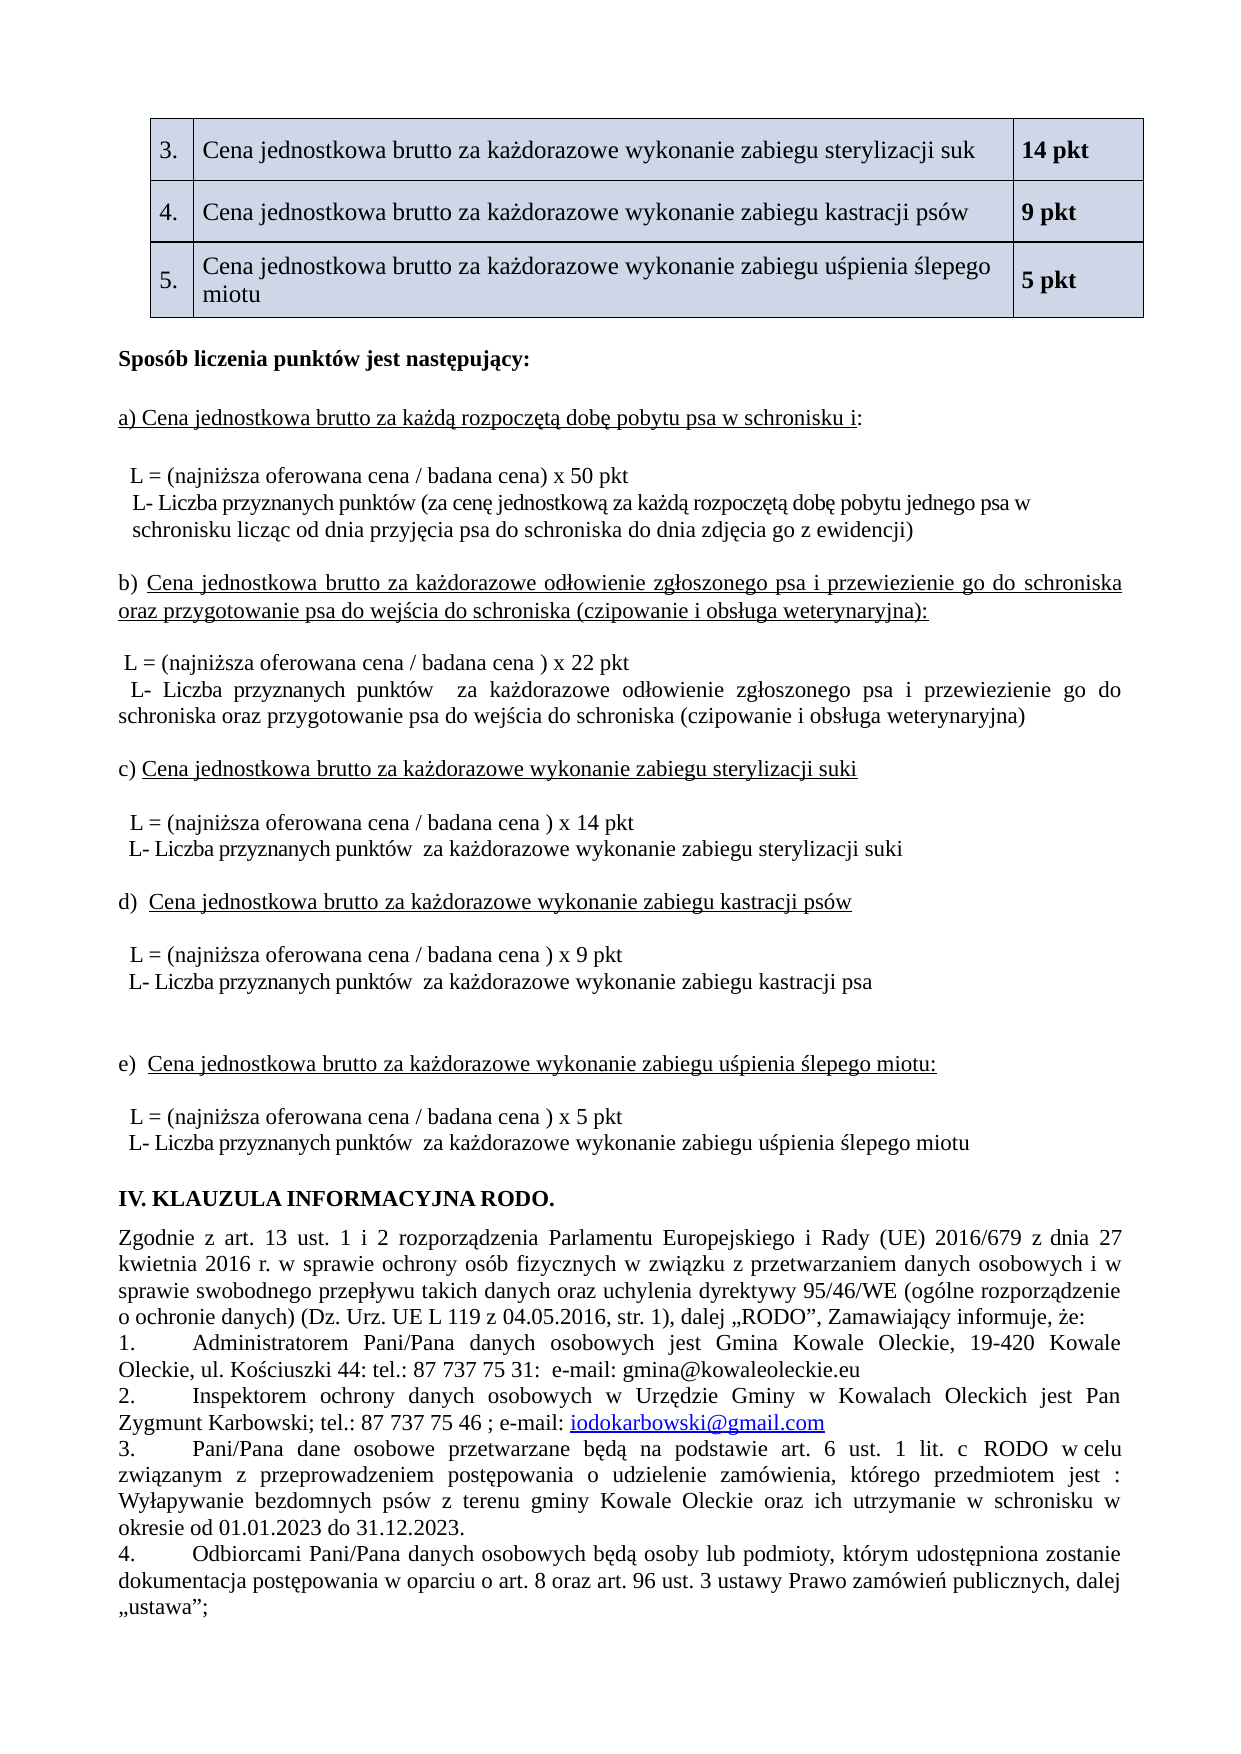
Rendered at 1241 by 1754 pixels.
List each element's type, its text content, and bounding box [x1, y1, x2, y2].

list Inspektorem ochrony danych osobowych w Urzędzie Gminy w Kowalach Oleckich jest Pan Zygmunt Karbowski; tel.: 87 737 75 46 ; e-mail: iodokarbowski@gmail.com [118, 1382, 1122, 1435]
text L = (najniższa oferowana cena / badana cena ) x 9 pkt [118, 941, 1122, 968]
table_cell 5. [151, 243, 193, 317]
text b) Cena jednostkowa brutto za każdorazowe odłowienie zgłoszonego psa i przewiezienie go do schroniska oraz przygotowanie psa do wejścia do schroniska (czipowanie i obsługa weterynaryjna): [118, 568, 1122, 624]
text L- Liczba przyznanych punktów za każdorazowe wykonanie zabiegu uśpienia ślepego miotu [118, 1129, 1122, 1156]
table_cell Cena jednostkowa brutto za każdorazowe wykonanie zabiegu sterylizacji suk [194, 119, 1013, 180]
table_cell 14 pkt [1014, 119, 1143, 180]
text L = (najniższa oferowana cena / badana cena) x 50 pkt [118, 462, 1076, 489]
text L = (najniższa oferowana cena / badana cena ) x 14 pkt [118, 808, 1122, 835]
text L = (najniższa oferowana cena / badana cena ) x 5 pkt [118, 1103, 1122, 1129]
list Administratorem Pani/Pana danych osobowych jest Gmina Kowale Oleckie, 19-420 Kowale Oleckie, ul. Kościuszki 44: tel.: 87 737 75 31: e-mail: gmina@kowaleoleckie.eu [118, 1329, 1122, 1382]
list Pani/Pana dane osobowe przetwarzane będą na podstawie art. 6 ust. 1 lit. c RODO w celu związanym z przeprowadzeniem postępowania o udzielenie zamówienia, którego przedmiotem jest : Wyłapywanie bezdomnych psów z terenu gminy Kowale Oleckie oraz ich utrzymanie w schronisku w okresie od 01.01.2023 do 31.12.2023. [118, 1435, 1122, 1540]
text e) Cena jednostkowa brutto za każdorazowe wykonanie zabiegu uśpienia ślepego miotu: [118, 1048, 1122, 1077]
list IV. KLAUZULA INFORMACYJNA RODO. [118, 1184, 1122, 1211]
text L- Liczba przyznanych punktów za każdorazowe odłowienie zgłoszonego psa i przewiezienie go do schroniska oraz przygotowanie psa do wejścia do schroniska (czipowanie i obsługa weterynaryjna) [118, 676, 1122, 728]
table_cell 9 pkt [1014, 181, 1143, 241]
table_cell 5 pkt [1014, 243, 1143, 317]
text L = (najniższa oferowana cena / badana cena ) x 22 pkt [118, 649, 1122, 676]
text d) Cena jednostkowa brutto za każdorazowe wykonanie zabiegu kastracji psów [118, 886, 1122, 915]
text L- Liczba przyznanych punktów (za cenę jednostkową za każdą rozpoczętą dobę pobytu jednego psa w schronisku licząc od dnia przyjęcia psa do schroniska do dnia zdjęcia go z ewidencji) [132, 489, 1122, 543]
table_cell Cena jednostkowa brutto za każdorazowe wykonanie zabiegu kastracji psów [194, 181, 1013, 241]
table_cell 4. [151, 181, 193, 241]
table_cell 3. [151, 119, 193, 180]
text L- Liczba przyznanych punktów za każdorazowe wykonanie zabiegu kastracji psa [118, 968, 1122, 994]
list Odbiorcami Pani/Pana danych osobowych będą osoby lub podmioty, którym udostępniona zostanie dokumentacja postępowania w oparciu o art. 8 oraz art. 96 ust. 3 ustawy Prawo zamówień publicznych, dalej „ustawa”; [118, 1540, 1122, 1619]
text Sposób liczenia punktów jest następujący: [118, 344, 1122, 372]
text c) Cena jednostkowa brutto za każdorazowe wykonanie zabiegu sterylizacji suki [118, 753, 1122, 782]
text a) Cena jednostkowa brutto za każdą rozpoczętą dobę pobytu psa w schronisku i: [118, 403, 1076, 431]
text L- Liczba przyznanych punktów za każdorazowe wykonanie zabiegu sterylizacji suki [118, 835, 1122, 861]
table_cell Cena jednostkowa brutto za każdorazowe wykonanie zabiegu uśpienia ślepego miotu [194, 243, 1013, 317]
list Zgodnie z art. 13 ust. 1 i 2 rozporządzenia Parlamentu Europejskiego i Rady (UE) 2016/679 z dnia 27 kwietnia 2016 r. w sprawie ochrony osób fizycznych w związku z przetwarzaniem danych osobowych i w sprawie swobodnego przepływu takich danych oraz uchylenia dyrektywy 95/46/WE (ogólne rozporządzenie o ochronie danych) (Dz. Urz. UE L 119 z 04.05.2016, str. 1), dalej „RODO”, Zamawiający informuje, że: [118, 1224, 1122, 1329]
